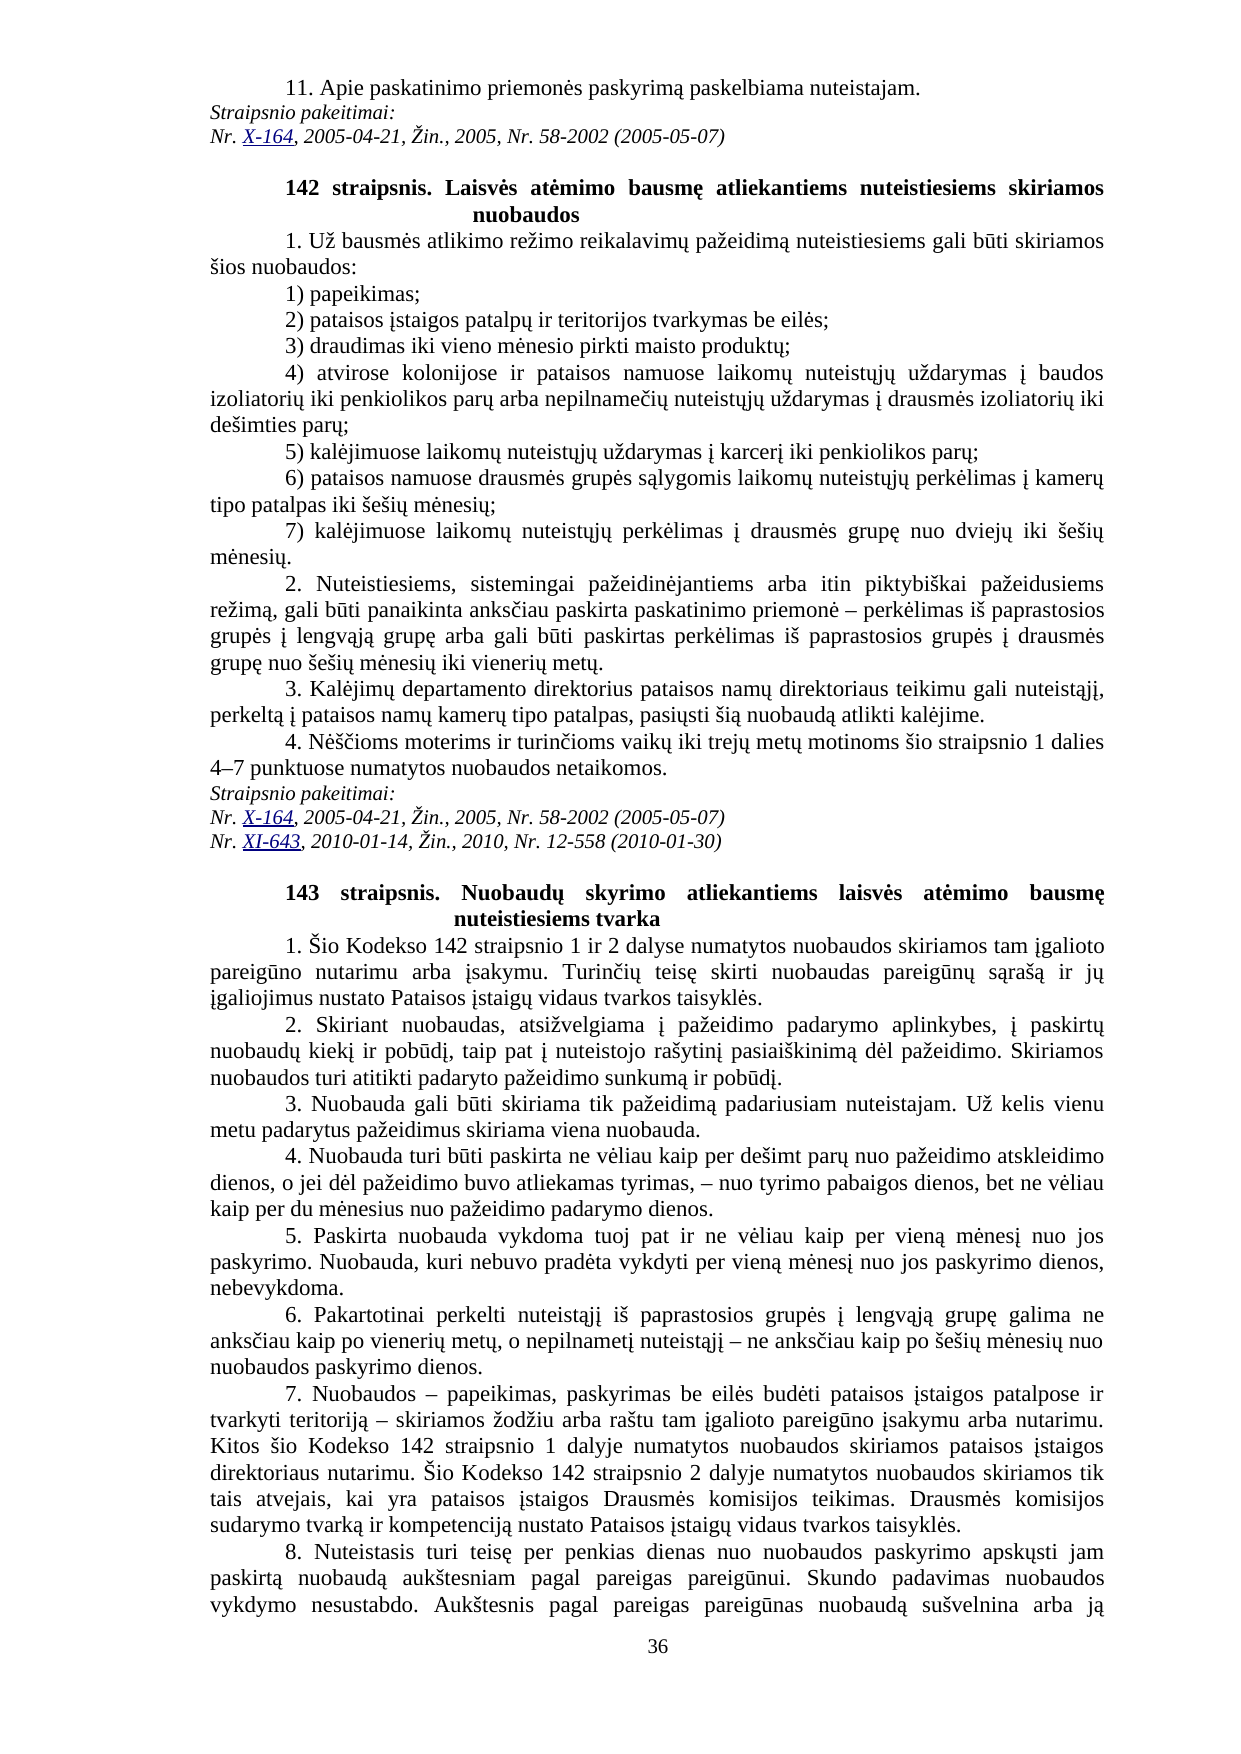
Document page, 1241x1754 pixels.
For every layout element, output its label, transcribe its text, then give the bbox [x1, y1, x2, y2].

text 5) kalėjimuose laikomų nuteistųjų uždarymas į karcerį iki penkiolikos parų; [210, 438, 1106, 464]
text 2. Nuteistiesiems, sistemingai pažeidinėjantiems arba itin piktybiškai pažeidusiems režimą, gali būti panaikinta anksčiau paskirta paskatinimo priemonė – perkėlimas iš paprastosios grupės į lengvąją grupę arba gali būti paskirtas perkėlimas iš paprastosios grupės į drausmės grupę nuo šešių mėnesių iki vienerių metų. [210, 570, 1106, 675]
text 143 straipsnis. Nuobaudų skyrimo atliekantiems laisvės atėmimo bausmę nuteistiesiems tvarka [285, 879, 1106, 932]
text 6. Pakartotinai perkelti nuteistąjį iš paprastosios grupės į lengvąją grupę galima ne anksčiau kaip po vienerių metų, o nepilnametį nuteistąjį – ne anksčiau kaip po šešių mėnesių nuo nuobaudos paskyrimo dienos. [210, 1301, 1106, 1380]
text Straipsnio pakeitimai: [210, 100, 1106, 124]
text 3. Nuobauda gali būti skiriama tik pažeidimą padariusiam nuteistajam. Už kelis vienu metu padarytus pažeidimus skiriama viena nuobauda. [210, 1090, 1106, 1143]
text 1) papeikimas; [210, 280, 1106, 306]
text 142 straipsnis. Laisvės atėmimo bausmę atliekantiems nuteistiesiems skiriamos nuobaudos [285, 174, 1106, 227]
text 1. Už bausmės atlikimo režimo reikalavimų pažeidimą nuteistiesiems gali būti skiriamos šios nuobaudos: [210, 227, 1106, 280]
text Nr. X-164, 2005-04-21, Žin., 2005, Nr. 58-2002 (2005-05-07) [210, 804, 1106, 829]
text 4) atvirose kolonijose ir pataisos namuose laikomų nuteistųjų uždarymas į baudos izoliatorių iki penkiolikos parų arba nepilnamečių nuteistųjų uždarymas į drausmės izoliatorių iki dešimties parų; [210, 359, 1106, 438]
text 2) pataisos įstaigos patalpų ir teritorijos tvarkymas be eilės; [210, 306, 1106, 332]
text 8. Nuteistasis turi teisę per penkias dienas nuo nuobaudos paskyrimo apskųsti jam paskirtą nuobaudą aukštesniam pagal pareigas pareigūnui. Skundo padavimas nuobaudos vykdymo nesustabdo. Aukštesnis pagal pareigas pareigūnas nuobaudą sušvelnina arba ją [210, 1538, 1106, 1617]
text 4. Nuobauda turi būti paskirta ne vėliau kaip per dešimt parų nuo pažeidimo atskleidimo dienos, o jei dėl pažeidimo buvo atliekamas tyrimas, – nuo tyrimo pabaigos dienos, bet ne vėliau kaip per du mėnesius nuo pažeidimo padarymo dienos. [210, 1143, 1106, 1222]
text 5. Paskirta nuobauda vykdoma tuoj pat ir ne vėliau kaip per vieną mėnesį nuo jos paskyrimo. Nuobauda, kuri nebuvo pradėta vykdyti per vieną mėnesį nuo jos paskyrimo dienos, nebevykdoma. [210, 1222, 1106, 1301]
text 4. Nėščioms moterims ir turinčioms vaikų iki trejų metų motinoms šio straipsnio 1 dalies 4–7 punktuose numatytos nuobaudos netaikomos. [210, 728, 1106, 781]
text 3. Kalėjimų departamento direktorius pataisos namų direktoriaus teikimu gali nuteistąjį, perkeltą į pataisos namų kamerų tipo patalpas, pasiųsti šią nuobaudą atlikti kalėjime. [210, 675, 1106, 728]
text Nr. XI-643, 2010-01-14, Žin., 2010, Nr. 12-558 (2010-01-30) [210, 829, 1106, 853]
text Nr. X-164, 2005-04-21, Žin., 2005, Nr. 58-2002 (2005-05-07) [210, 124, 1106, 148]
text 7) kalėjimuose laikomų nuteistųjų perkėlimas į drausmės grupę nuo dviejų iki šešių mėnesių. [210, 517, 1106, 570]
text 7. Nuobaudos – papeikimas, paskyrimas be eilės budėti pataisos įstaigos patalpose ir tvarkyti teritoriją – skiriamos žodžiu arba raštu tam įgalioto pareigūno įsakymu arba nutarimu. Kitos šio Kodekso 142 straipsnio 1 dalyje numatytos nuobaudos skiriamos pataisos įstaigos direktoriaus nutarimu. Šio Kodekso 142 straipsnio 2 dalyje numatytos nuobaudos skiriamos tik tais atvejais, kai yra pataisos įstaigos Drausmės komisijos teikimas. Drausmės komisijos sudarymo tvarką ir kompetenciją nustato Pataisos įstaigų vidaus tvarkos taisyklės. [210, 1380, 1106, 1538]
text 1. Šio Kodekso 142 straipsnio 1 ir 2 dalyse numatytos nuobaudos skiriamos tam įgalioto pareigūno nutarimu arba įsakymu. Turinčių teisę skirti nuobaudas pareigūnų sąrašą ir jų įgaliojimus nustato Pataisos įstaigų vidaus tvarkos taisyklės. [210, 932, 1106, 1011]
text 6) pataisos namuose drausmės grupės sąlygomis laikomų nuteistųjų perkėlimas į kamerų tipo patalpas iki šešių mėnesių; [210, 464, 1106, 517]
text Straipsnio pakeitimai: [210, 781, 1106, 804]
text 11. Apie paskatinimo priemonės paskyrimą paskelbiama nuteistajam. [210, 73, 1106, 100]
text 2. Skiriant nuobaudas, atsižvelgiama į pažeidimo padarymo aplinkybes, į paskirtų nuobaudų kiekį ir pobūdį, taip pat į nuteistojo rašytinį pasiaiškinimą dėl pažeidimo. Skiriamos nuobaudos turi atitikti padaryto pažeidimo sunkumą ir pobūdį. [210, 1011, 1106, 1090]
text 3) draudimas iki vieno mėnesio pirkti maisto produktų; [210, 332, 1106, 359]
